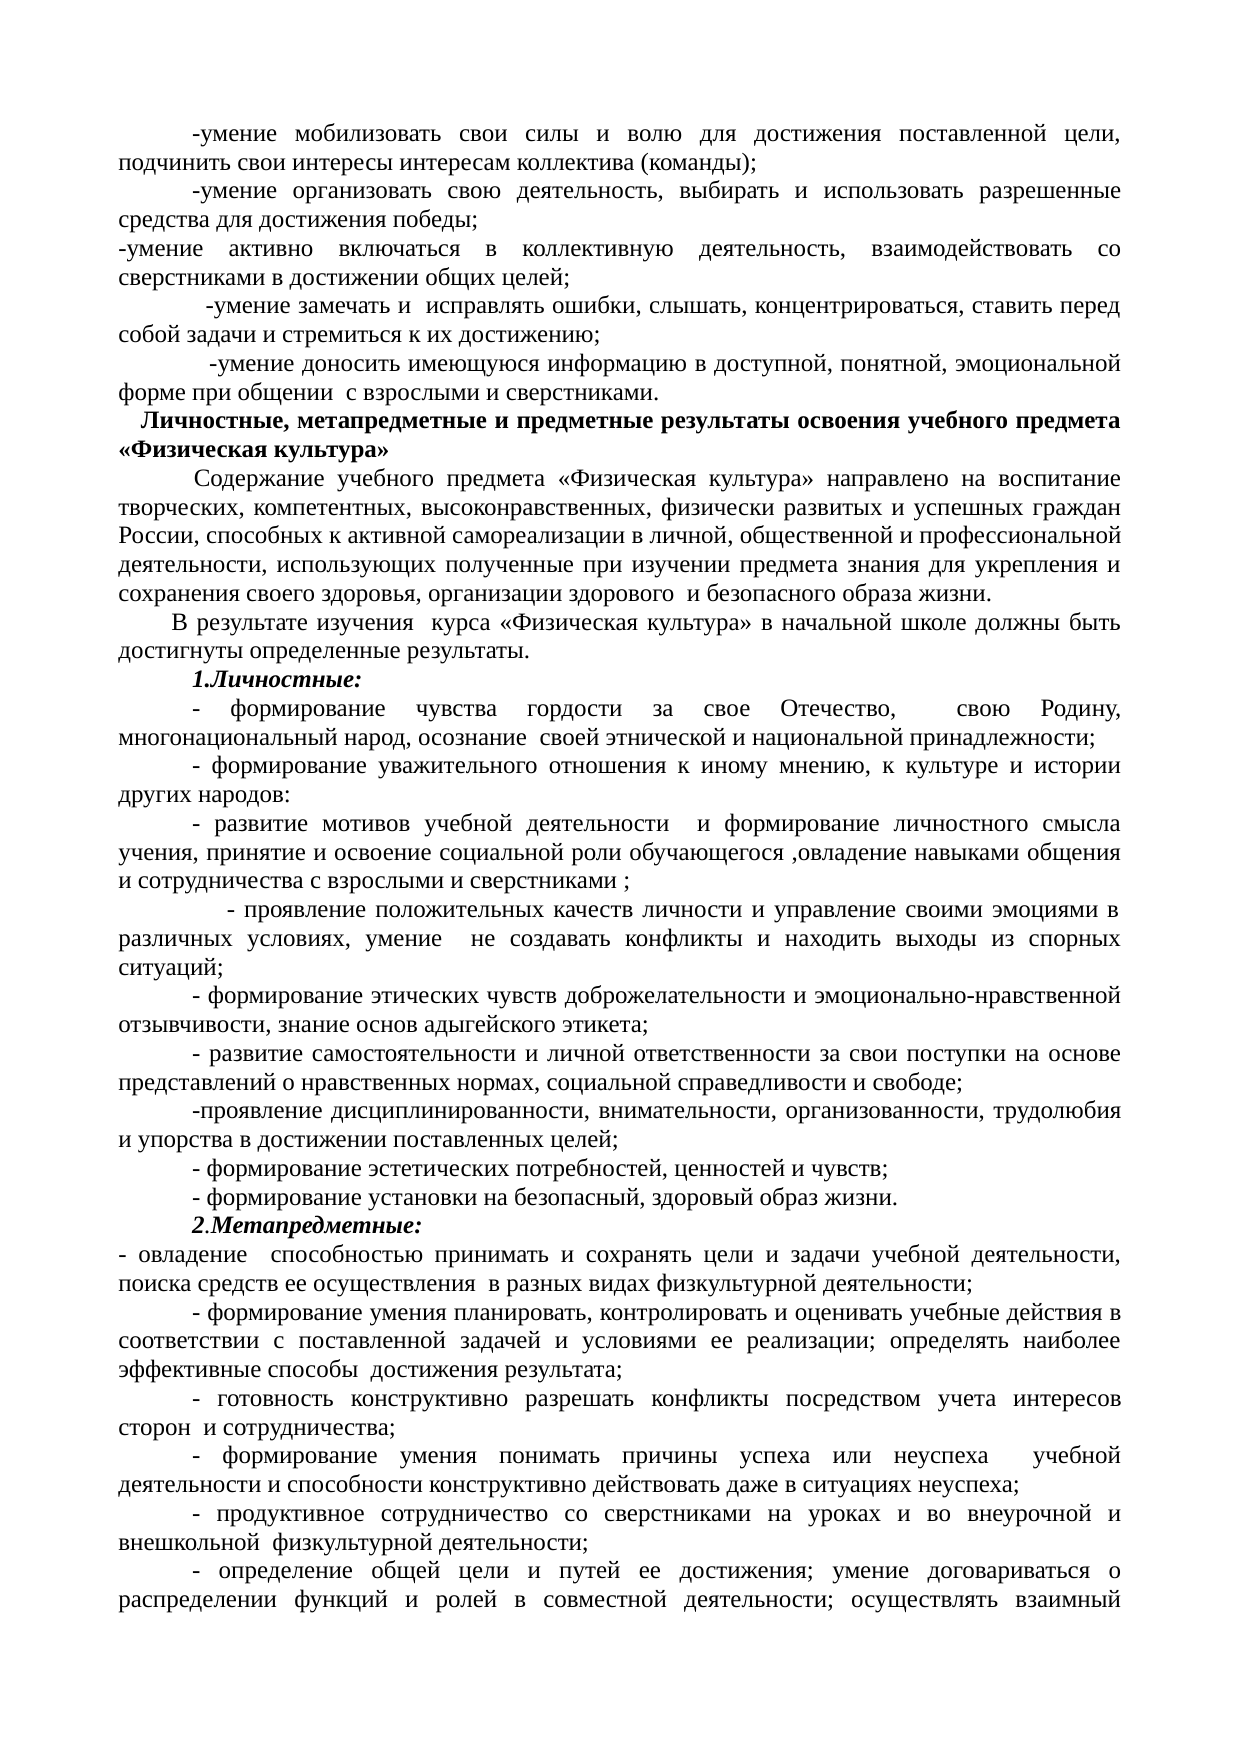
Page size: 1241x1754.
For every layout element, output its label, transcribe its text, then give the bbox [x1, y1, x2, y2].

text - проявление положительных качеств личности и управление своими эмоциями в различных условиях, умение не создавать конфликты и находить выходы из спорных ситуаций; [118, 894, 1122, 981]
text - формирование этических чувств доброжелательности и эмоционально-нравственной отзывчивости, знание основ адыгейского этикета; [118, 981, 1122, 1038]
text - готовность конструктивно разрешать конфликты посредством учета интересов сторон и сотрудничества; [118, 1383, 1122, 1441]
text - формирование умения понимать причины успеха или неуспеха учебной деятельности и способности конструктивно действовать даже в ситуациях неуспеха; [118, 1441, 1122, 1498]
text -умение доносить имеющуюся информацию в доступной, понятной, эмоциональной форме при общении с взрослыми и сверстниками. [118, 348, 1122, 406]
text - развитие самостоятельности и личной ответственности за свои поступки на основе представлений о нравственных нормах, социальной справедливости и свободе; [118, 1038, 1122, 1096]
text -проявление дисциплинированности, внимательности, организованности, трудолюбия и упорства в достижении поставленных целей; [118, 1096, 1122, 1153]
text -умение замечать и исправлять ошибки, слышать, концентрироваться, ставить перед собой задачи и стремиться к их достижению; [118, 291, 1122, 348]
text В результате изучения курса «Физическая культура» в начальной школе должны быть достигнуты определенные результаты. [118, 607, 1122, 664]
text Содержание учебного предмета «Физическая культура» направлено на воспитание творческих, компетентных, высоконравственных, физически развитых и успешных граждан России, способных к активной самореализации в личной, общественной и профессиональной деятельности, использующих полученные при изучении предмета знания для укрепления и сохранения своего здоровья, организации здорового и безопасного образа жизни. [118, 463, 1122, 607]
text - определение общей цели и путей ее достижения; умение договариваться о распределении функций и ролей в совместной деятельности; осуществлять взаимный [118, 1556, 1122, 1613]
text 2.Метапредметные: [118, 1211, 1122, 1239]
text - продуктивное сотрудничество со сверстниками на уроках и во внеурочной и внешкольной физкультурной деятельности; [118, 1498, 1122, 1556]
text - овладение способностью принимать и сохранять цели и задачи учебной деятельности, поиска средств ее осуществления в разных видах физкультурной деятельности; [118, 1239, 1122, 1297]
text -умение организовать свою деятельность, выбирать и использовать разрешенные средства для достижения победы; [118, 176, 1122, 233]
text - развитие мотивов учебной деятельности и формирование личностного смысла учения, принятие и освоение социальной роли обучающегося ,овладение навыками общения и сотрудничества с взрослыми и сверстниками ; [118, 808, 1122, 894]
text -умение активно включаться в коллективную деятельность, взаимодействовать со сверстниками в достижении общих целей; [118, 233, 1122, 291]
text - формирование умения планировать, контролировать и оценивать учебные действия в соответствии с поставленной задачей и условиями ее реализации; определять наиболее эффективные способы достижения результата; [118, 1297, 1122, 1383]
text -умение мобилизовать свои силы и волю для достижения поставленной цели, подчинить свои интересы интересам коллектива (команды); [118, 118, 1122, 176]
text - формирование чувства гордости за свое Отечество, свою Родину, многонациональный народ, осознание своей этнической и национальной принадлежности; [118, 693, 1122, 751]
text - формирование эстетических потребностей, ценностей и чувств; [118, 1153, 1122, 1182]
text - формирование установки на безопасный, здоровый образ жизни. [118, 1182, 1122, 1211]
text Личностные, метапредметные и предметные результаты освоения учебного предмета «Физическая культура» [118, 406, 1122, 463]
text 1.Личностные: [118, 664, 1122, 693]
text - формирование уважительного отношения к иному мнению, к культуре и истории других народов: [118, 751, 1122, 808]
